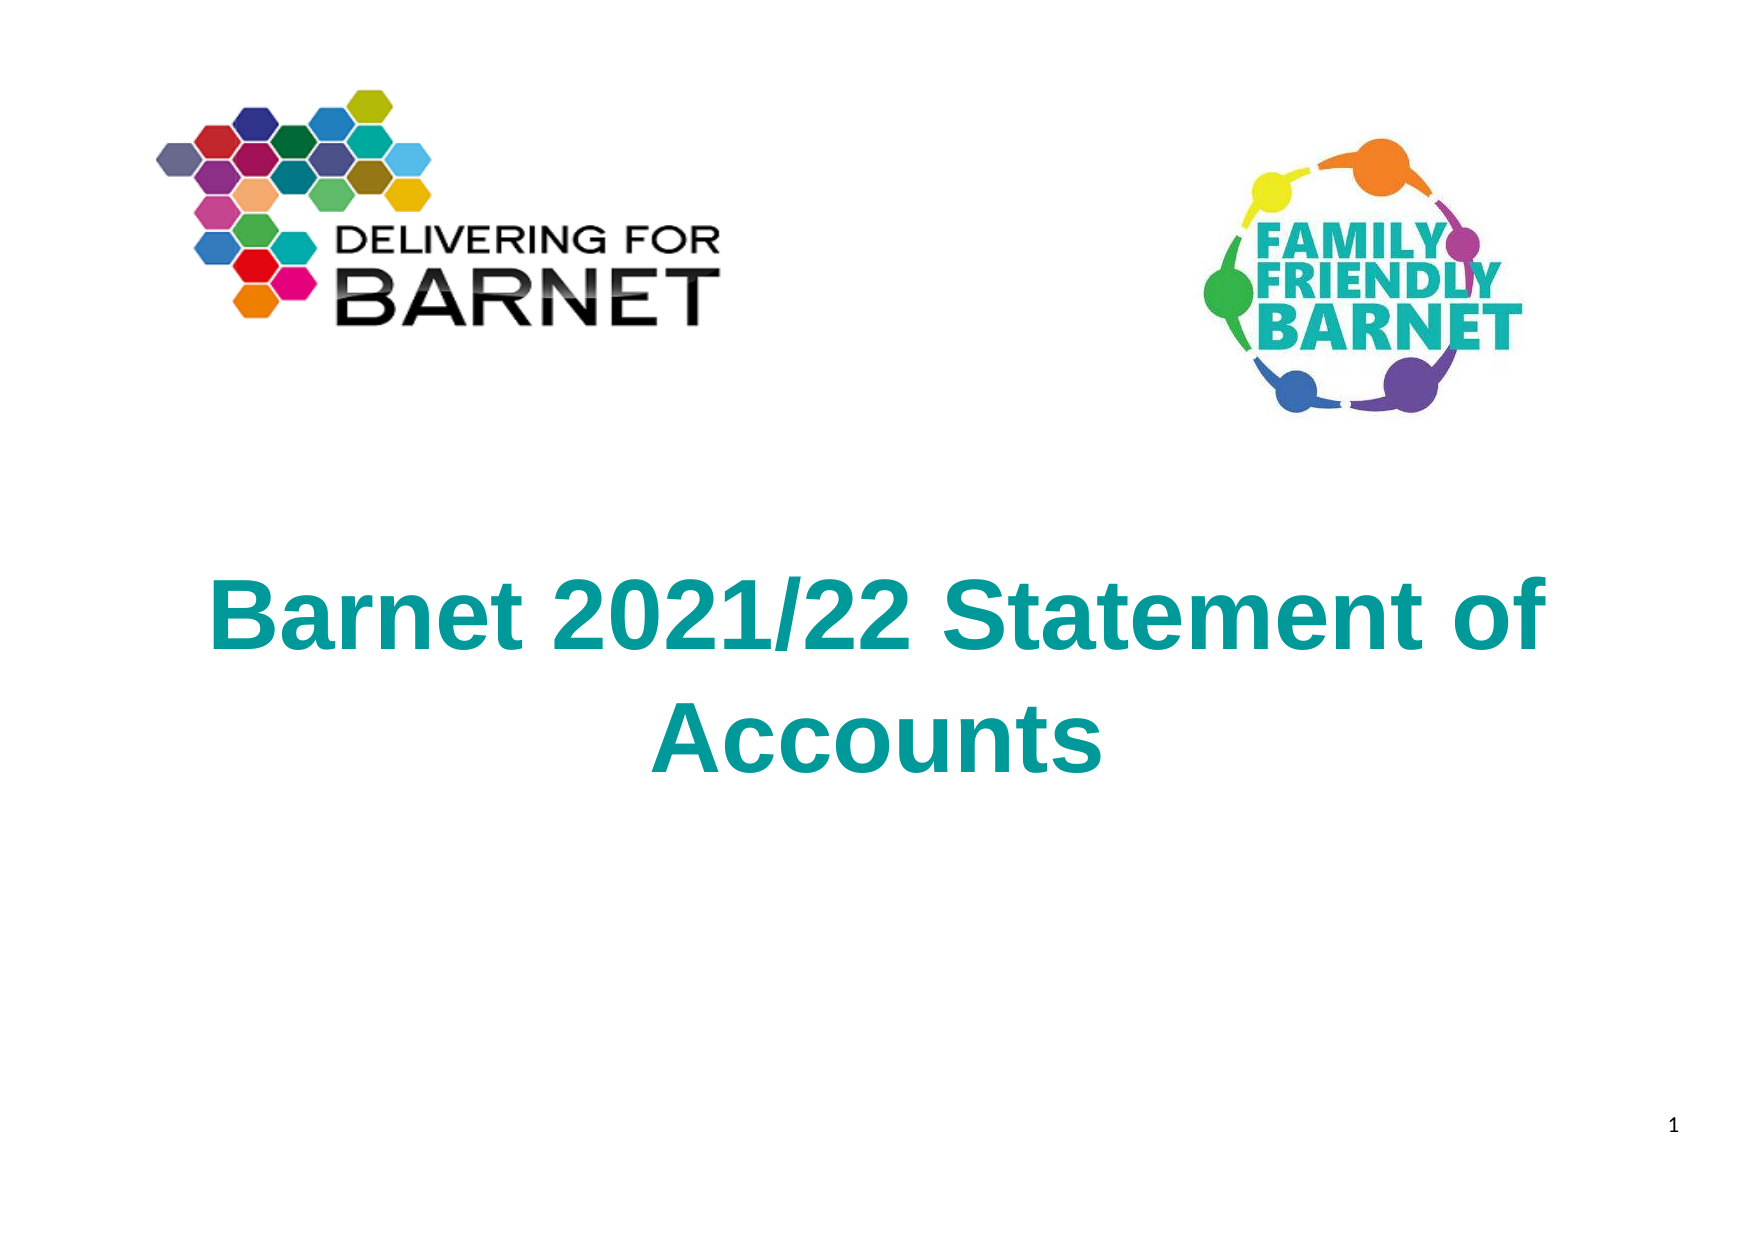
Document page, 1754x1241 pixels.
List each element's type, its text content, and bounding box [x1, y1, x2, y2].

text Barnet 2021/22 Statement of Accounts [75, 556, 1679, 794]
